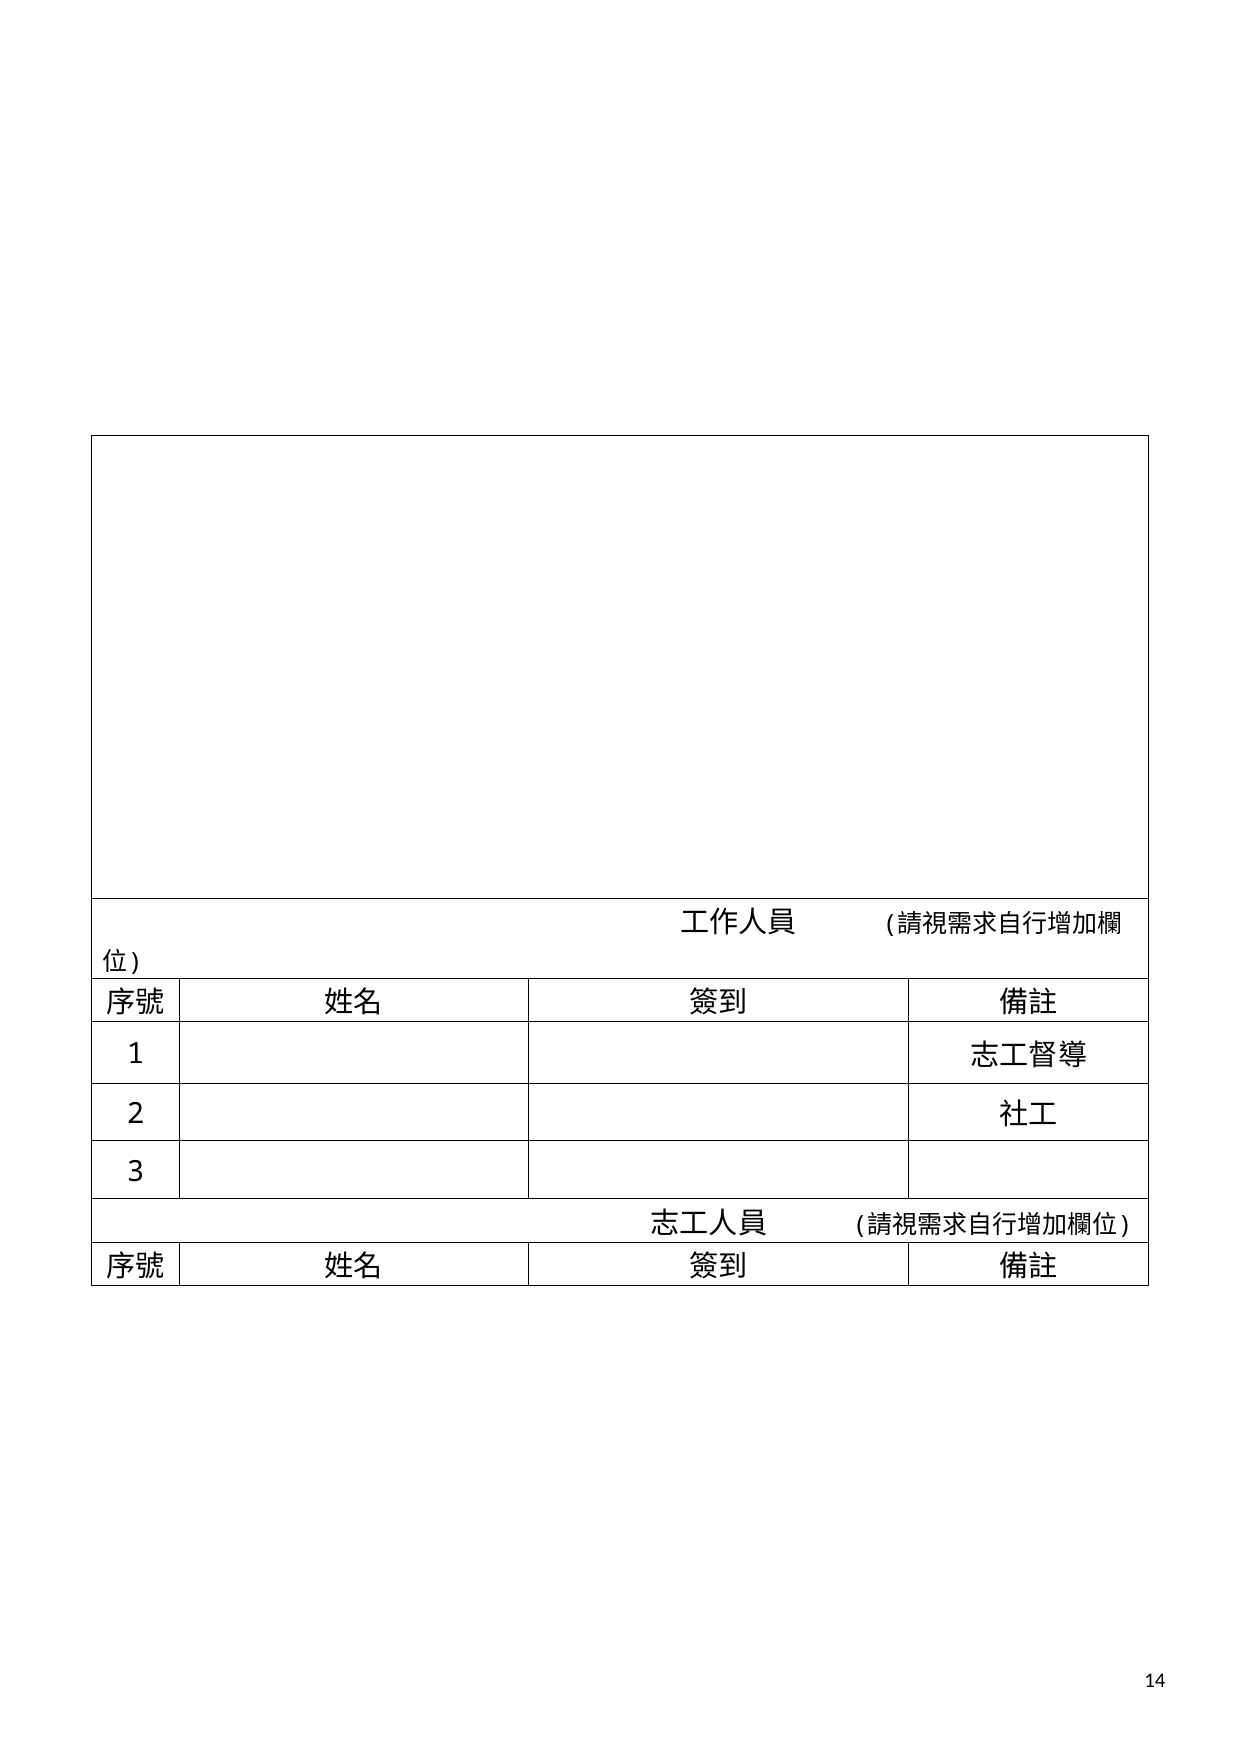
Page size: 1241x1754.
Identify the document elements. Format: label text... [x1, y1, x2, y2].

table_cell 簽到 [529, 1243, 908, 1285]
table_cell [529, 1022, 908, 1082]
table_cell 姓名 [180, 1243, 528, 1285]
table_cell 簽到 [529, 979, 908, 1021]
table_cell [529, 1141, 908, 1198]
table_cell 序號 [92, 1243, 179, 1285]
table_cell [92, 436, 1148, 898]
table_cell 3 [92, 1141, 179, 1198]
table_cell 序號 [92, 979, 179, 1021]
table_cell 志工督導 [909, 1022, 1148, 1082]
table_cell 社工 [909, 1084, 1148, 1140]
table_cell [180, 1141, 528, 1198]
table_cell 備註 [909, 1243, 1148, 1285]
table_cell 志工人員 (請視需求自行增加欄位) [92, 1199, 1148, 1242]
table_cell [180, 1084, 528, 1140]
table_cell 2 [92, 1084, 179, 1140]
table_cell [909, 1141, 1148, 1198]
table_cell [180, 1022, 528, 1082]
table_cell 備註 [909, 979, 1148, 1021]
table_cell [529, 1084, 908, 1140]
table_cell 姓名 [180, 979, 528, 1021]
table_cell 工作人員 (請視需求自行增加欄位) [92, 899, 1148, 978]
table_cell 1 [92, 1022, 179, 1082]
